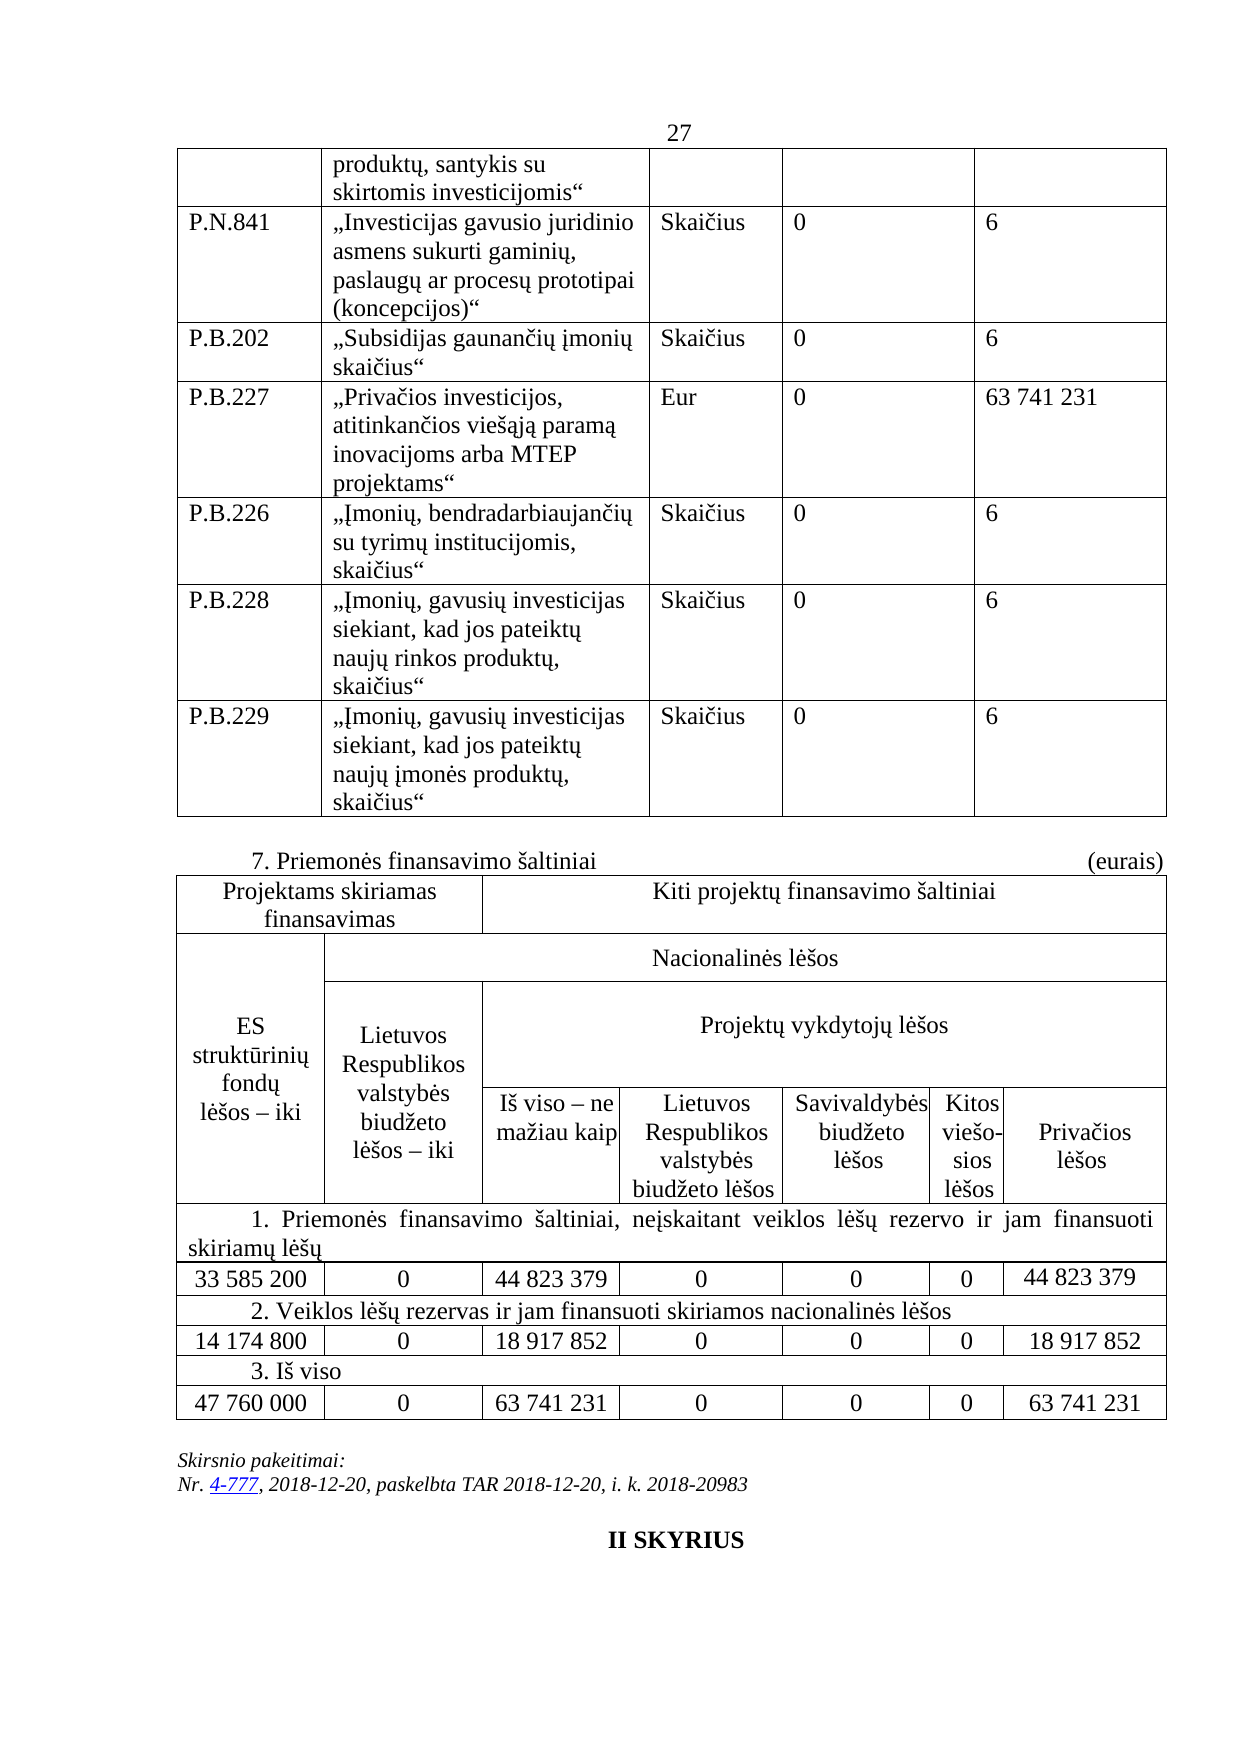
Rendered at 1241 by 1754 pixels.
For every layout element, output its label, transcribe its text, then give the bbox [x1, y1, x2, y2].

table_cell 6 [975, 585, 1166, 700]
table_cell 63 741 231 [975, 382, 1166, 497]
table_cell 0 [783, 1326, 929, 1355]
table_cell 0 [783, 585, 974, 700]
table_cell [650, 149, 782, 206]
table_cell „Subsidijas gaunančių įmonių skaičius“ [322, 323, 649, 381]
table_cell 1. Priemonės finansavimo šaltiniai, neįskaitant veiklos lėšų rezervo ir jam finansuoti skiriamų lėšų [177, 1204, 1166, 1261]
table_cell Skaičius [650, 323, 782, 381]
table_cell 47 760 000 [177, 1386, 324, 1418]
table_cell 0 [930, 1326, 1003, 1355]
table_cell 0 [620, 1326, 782, 1355]
table_header Projektams skiriamas finansavimas [177, 876, 482, 933]
table_cell Savivaldybės biudžeto lėšos [783, 1088, 929, 1203]
table_cell [975, 149, 1166, 206]
table_cell [178, 149, 321, 206]
table_cell 6 [975, 498, 1166, 584]
table_cell 0 [620, 1263, 782, 1295]
table_cell 0 [930, 1386, 1003, 1418]
table_cell P.B.202 [178, 323, 321, 381]
table_cell 0 [783, 207, 974, 322]
table_cell 0 [783, 323, 974, 381]
table_cell Skaičius [650, 498, 782, 584]
table_cell 33 585 200 [177, 1263, 324, 1295]
table_cell produktų, santykis su skirtomis investicijomis“ [322, 149, 649, 206]
table_cell 0 [783, 1263, 929, 1295]
table_cell „Privačios investicijos, atitinkančios viešąją paramą inovacijoms arba MTEP projektams“ [322, 382, 649, 497]
table_cell Skaičius [650, 207, 782, 322]
table_cell 0 [325, 1263, 482, 1295]
table_cell Eur [650, 382, 782, 497]
table_cell 14 174 800 [177, 1326, 324, 1355]
table_cell P.B.229 [178, 701, 321, 816]
table_cell „Investicijas gavusio juridinio asmens sukurti gaminių, paslaugų ar procesų prototipai (koncepcijos)“ [322, 207, 649, 322]
text II SKYRIUS [177, 1525, 1181, 1554]
text Nr. 4-777, 2018-12-20, paskelbta TAR 2018-12-20, i. k. 2018-20983 [177, 1472, 1181, 1496]
table_cell Skaičius [650, 701, 782, 816]
table_cell Iš viso – ne mažiau kaip [483, 1088, 619, 1203]
table_cell P.N.841 [178, 207, 321, 322]
table_cell Lietuvos Respublikos valstybės biudžeto lėšos [620, 1088, 782, 1203]
table_cell 2. Veiklos lėšų rezervas ir jam finansuoti skiriamos nacionalinės lėšos [177, 1296, 1166, 1325]
table_cell P.B.226 [178, 498, 321, 584]
table_cell 3. Iš viso [177, 1356, 1166, 1385]
table_cell 0 [783, 382, 974, 497]
table_cell Lietuvos Respublikos valstybės biudžeto lėšos – iki [325, 982, 482, 1203]
table_cell Projektų vykdytojų lėšos [483, 982, 1166, 1087]
table_cell 0 [325, 1326, 482, 1355]
text Skirsnio pakeitimai: [177, 1448, 1181, 1472]
table_cell 6 [975, 323, 1166, 381]
table_cell 44 823 379 [483, 1263, 619, 1295]
table_cell 18 917 852 [483, 1326, 619, 1355]
table_cell 63 741 231 [1004, 1386, 1166, 1418]
table_cell 0 [930, 1263, 1003, 1295]
table_cell P.B.227 [178, 382, 321, 497]
table_cell Kitos viešo-sios lėšos [930, 1088, 1003, 1203]
table_cell 6 [975, 701, 1166, 816]
table_cell Privačios lėšos [1004, 1088, 1166, 1203]
table_cell [783, 149, 974, 206]
table_cell Skaičius [650, 585, 782, 700]
table_cell 18 917 852 [1004, 1326, 1166, 1355]
table_cell Nacionalinės lėšos [325, 934, 1166, 981]
table_cell 0 [620, 1386, 782, 1418]
table_cell „Įmonių, gavusių investicijas siekiant, kad jos pateiktų naujų rinkos produktų, skaičius“ [322, 585, 649, 700]
table_cell „Įmonių, bendradarbiaujančių su tyrimų institucijomis, skaičius“ [322, 498, 649, 584]
table_cell ES struktūrinių fondų lėšos – iki [177, 934, 324, 1203]
table_cell „Įmonių, gavusių investicijas siekiant, kad jos pateiktų naujų įmonės produktų, skaičius“ [322, 701, 649, 816]
table_cell 6 [975, 207, 1166, 322]
text 7. Priemonės finansavimo šaltiniai (eurais) [177, 846, 1181, 875]
table_cell 0 [783, 498, 974, 584]
table_cell 0 [783, 701, 974, 816]
table_cell 44 823 379 [1004, 1263, 1166, 1295]
table_cell 0 [325, 1386, 482, 1418]
table_cell 0 [783, 1386, 929, 1418]
table_header Kiti projektų finansavimo šaltiniai [483, 876, 1166, 933]
table_cell P.B.228 [178, 585, 321, 700]
table_cell 63 741 231 [483, 1386, 619, 1418]
